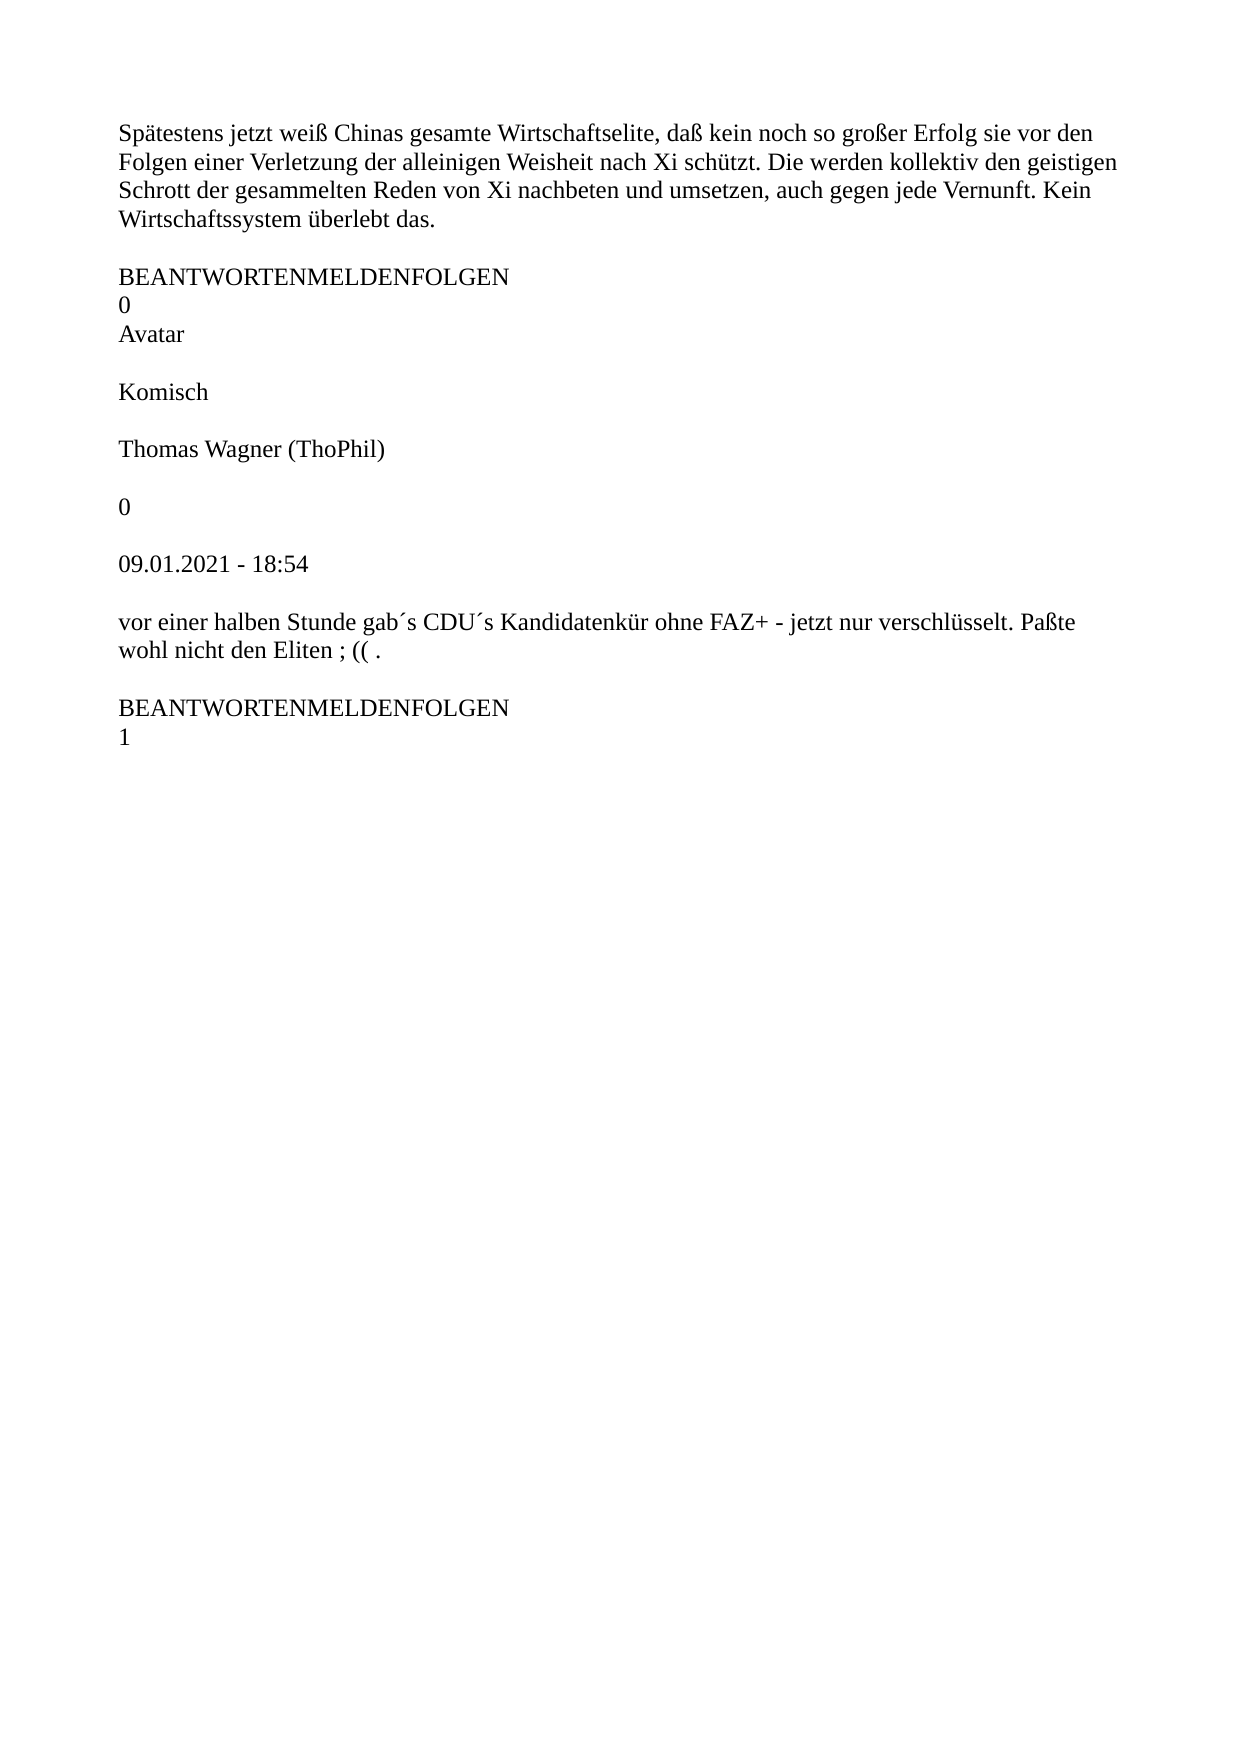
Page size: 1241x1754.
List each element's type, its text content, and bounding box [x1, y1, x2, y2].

text Avatar [118, 319, 1122, 348]
text Komisch [118, 377, 1122, 406]
text BEANTWORTENMELDENFOLGEN [118, 262, 1122, 291]
text BEANTWORTENMELDENFOLGEN [118, 693, 1122, 722]
text 09.01.2021 - 18:54 [118, 549, 1122, 578]
text 1 [118, 722, 1122, 751]
text Thomas Wagner (ThoPhil) [118, 434, 1122, 463]
text Spätestens jetzt weiß Chinas gesamte Wirtschaftselite, daß kein noch so großer Erfolg sie vor den Folgen einer Verletzung der alleinigen Weisheit nach Xi schützt. Die werden kollektiv den geistigen Schrott der gesammelten Reden von Xi nachbeten und umsetzen, auch gegen jede Vernunft. Kein Wirtschaftssystem überlebt das. [118, 118, 1122, 233]
text 0 [118, 492, 1122, 521]
text vor einer halben Stunde gab´s CDU´s Kandidatenkür ohne FAZ+ - jetzt nur verschlüsselt. Paßte wohl nicht den Eliten ; (( . [118, 607, 1122, 664]
text 0 [118, 291, 1122, 319]
